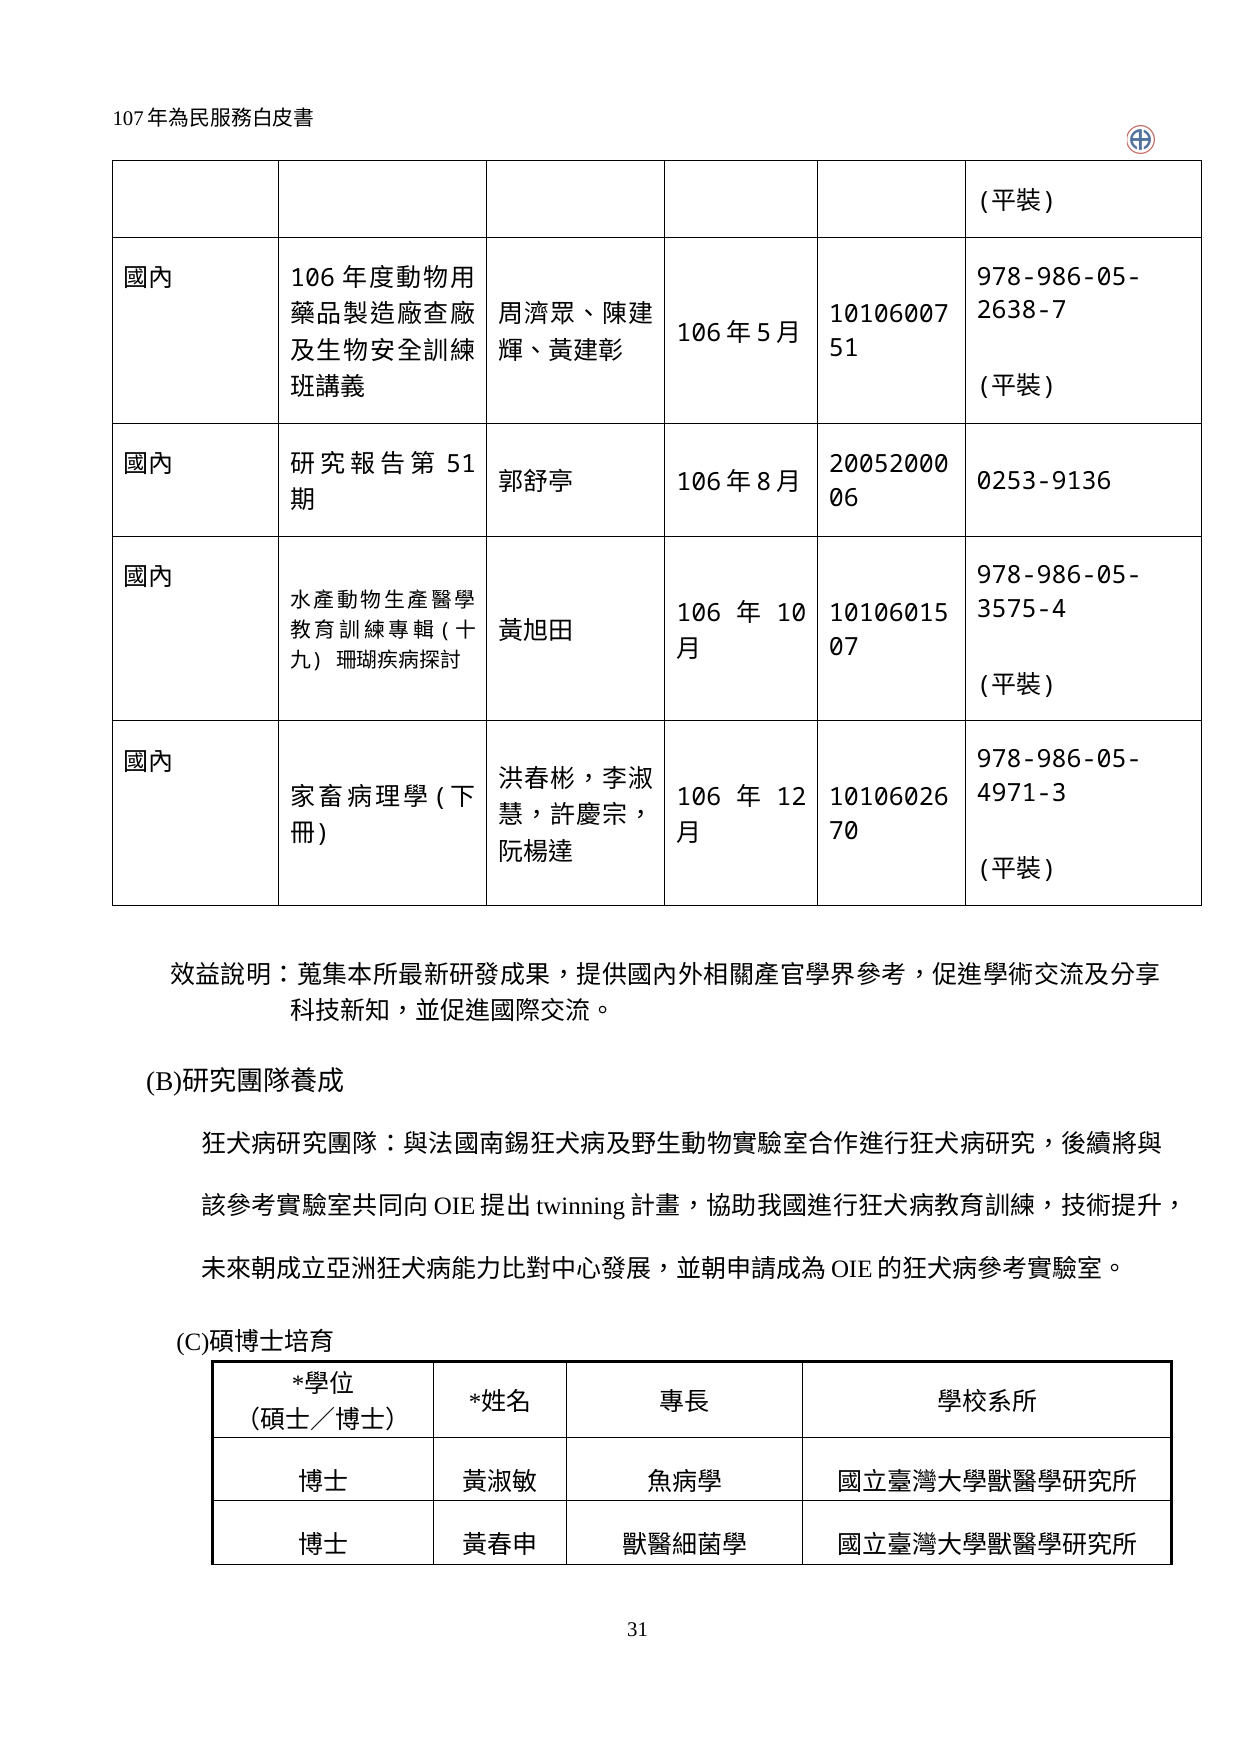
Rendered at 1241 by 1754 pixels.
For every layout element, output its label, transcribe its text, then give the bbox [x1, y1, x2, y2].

table_cell 周濟眾、陳建輝、黃建彰 [487, 238, 664, 422]
table_cell [665, 161, 817, 237]
table_header 專長 [567, 1363, 802, 1437]
table_header *學位 （碩士∕博士） [214, 1363, 433, 1437]
table_cell 106年10月 [665, 537, 817, 720]
table_cell 博士 [214, 1501, 433, 1564]
table_cell 106年5月 [665, 238, 817, 422]
table_cell 106年8月 [665, 424, 817, 536]
table_cell 1010602670 [818, 721, 965, 905]
table_cell 1010600751 [818, 238, 965, 422]
table_cell 國內 [113, 537, 278, 720]
table_cell [487, 161, 664, 237]
table_cell 郭舒亭 [487, 424, 664, 536]
table_cell [818, 161, 965, 237]
table_cell 國內 [113, 721, 278, 905]
table_cell 博士 [214, 1438, 433, 1500]
table_cell 1010601507 [818, 537, 965, 720]
table_cell (平裝) [966, 161, 1201, 237]
table_cell [279, 161, 486, 237]
table_cell 國立臺灣大學獸醫學研究所 [803, 1501, 1170, 1564]
table_cell 國立臺灣大學獸醫學研究所 [803, 1438, 1170, 1500]
table_cell [113, 161, 278, 237]
table_cell 2005200006 [818, 424, 965, 536]
text 狂犬病研究團隊：與法國南錫狂犬病及野生動物實驗室合作進行狂犬病研究，後續將與該參考實驗室共同向OIE提出twinning計畫，協助我國進行狂犬病教育訓練，技術提升，未來朝成立亞洲狂犬病能力比對中心發展，並朝申請成為OIE的狂犬病參考實驗室。 [201, 1100, 1162, 1287]
table_cell 106年度動物用藥品製造廠查廠及生物安全訓練班講義 [279, 238, 486, 422]
text (B)研究團隊養成 [112, 1037, 1162, 1100]
table_cell 978-986-05-4971-3 (平裝) [966, 721, 1201, 905]
table_cell 黃旭田 [487, 537, 664, 720]
table_header 學校系所 [803, 1363, 1170, 1437]
table_cell 家畜病理學(下冊) [279, 721, 486, 905]
table_cell 洪春彬，李淑慧，許慶宗，阮楊達 [487, 721, 664, 905]
table_cell 黃春申 [434, 1501, 566, 1564]
table_cell 978-986-05-3575-4 (平裝) [966, 537, 1201, 720]
table_cell 水產動物生產醫學教育訓練專輯(十九) 珊瑚疾病探討 [279, 537, 486, 720]
table_cell 國內 [113, 424, 278, 536]
text (C)碩博士培育 [170, 1298, 1162, 1360]
table_cell 106年12月 [665, 721, 817, 905]
table_cell 978-986-05-2638-7 (平裝) [966, 238, 1201, 422]
table_cell 獸醫細菌學 [567, 1501, 802, 1564]
table_cell 0253-9136 [966, 424, 1201, 536]
table_cell 黃淑敏 [434, 1438, 566, 1500]
table_header *姓名 [434, 1363, 566, 1437]
table_cell 研究報告第51期 [279, 424, 486, 536]
table_cell 魚病學 [567, 1438, 802, 1500]
text 效益說明：蒐集本所最新研發成果，提供國內外相關產官學界參考，促進學術交流及分享科技新知，並促進國際交流。 [170, 954, 1162, 1027]
table_cell 國內 [113, 238, 278, 422]
